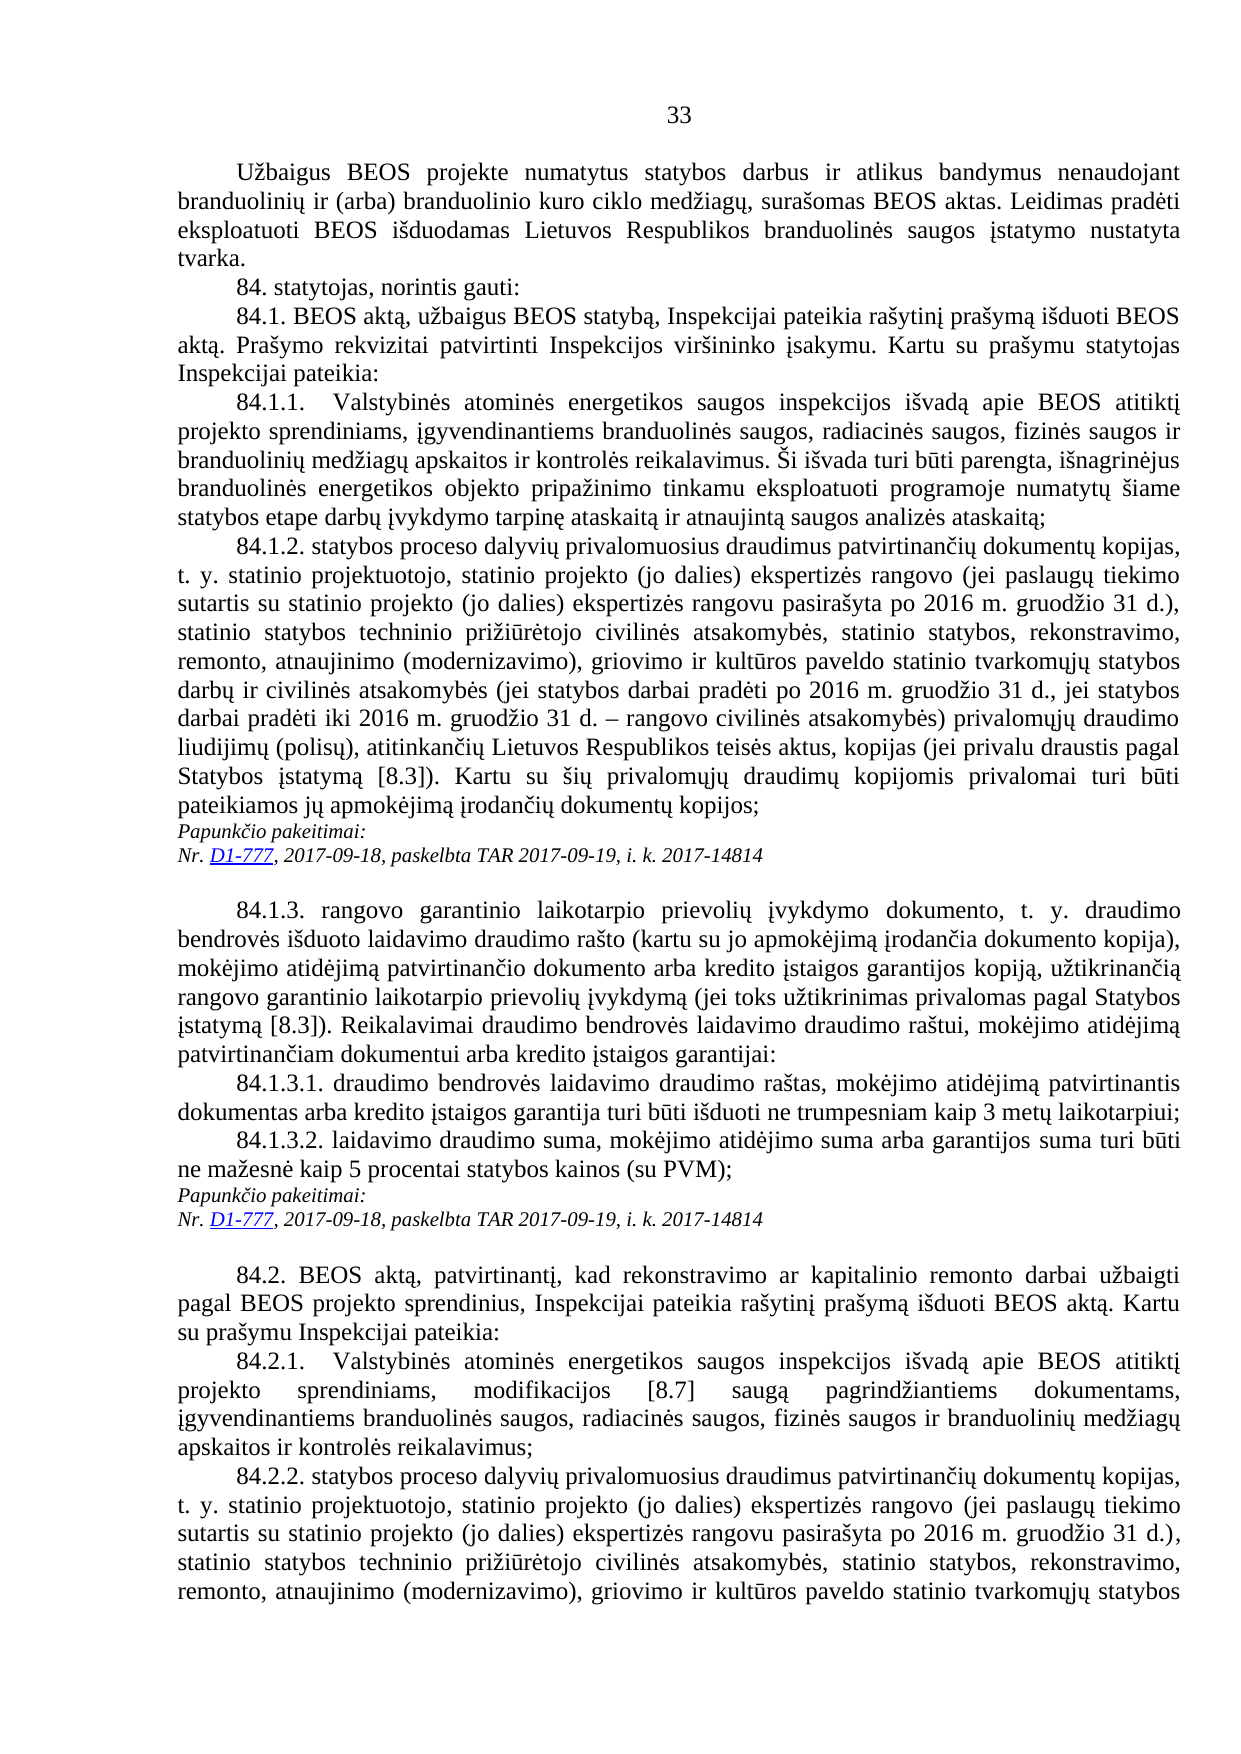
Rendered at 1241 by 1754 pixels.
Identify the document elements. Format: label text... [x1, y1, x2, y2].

text 84.2. BEOS aktą, patvirtinantį, kad rekonstravimo ar kapitalinio remonto darbai užbaigti pagal BEOS projekto sprendinius, Inspekcijai pateikia rašytinį prašymą išduoti BEOS aktą. Kartu su prašymu Inspekcijai pateikia: [177, 1260, 1181, 1346]
text 84. statytojas, norintis gauti: [177, 272, 1181, 301]
text Užbaigus BEOS projekte numatytus statybos darbus ir atlikus bandymus nenaudojant branduolinių ir (arba) branduolinio kuro ciklo medžiagų, surašomas BEOS aktas. Leidimas pradėti eksploatuoti BEOS išduodamas Lietuvos Respublikos branduolinės saugos įstatymo nustatyta tvarka. [177, 157, 1181, 272]
text 84.1.3.2. laidavimo draudimo suma, mokėjimo atidėjimo suma arba garantijos suma turi būti ne mažesnė kaip 5 procentai statybos kainos (su PVM); [177, 1125, 1181, 1183]
text 84.1.1. Valstybinės atominės energetikos saugos inspekcijos išvadą apie BEOS atitiktį projekto sprendiniams, įgyvendinantiems branduolinės saugos, radiacinės saugos, fizinės saugos ir branduolinių medžiagų apskaitos ir kontrolės reikalavimus. Ši išvada turi būti parengta, išnagrinėjus branduolinės energetikos objekto pripažinimo tinkamu eksploatuoti programoje numatytų šiame statybos etape darbų įvykdymo tarpinę ataskaitą ir atnaujintą saugos analizės ataskaitą; [177, 387, 1181, 531]
text 84.1.2. statybos proceso dalyvių privalomuosius draudimus patvirtinančių dokumentų kopijas, t. y. statinio projektuotojo, statinio projekto (jo dalies) ekspertizės rangovo (jei paslaugų tiekimo sutartis su statinio projekto (jo dalies) ekspertizės rangovu pasirašyta po 2016 m. gruodžio 31 d.), statinio statybos techninio prižiūrėtojo civilinės atsakomybės, statinio statybos, rekonstravimo, remonto, atnaujinimo (modernizavimo), griovimo ir kultūros paveldo statinio tvarkomųjų statybos darbų ir civilinės atsakomybės (jei statybos darbai pradėti po 2016 m. gruodžio 31 d., jei statybos darbai pradėti iki 2016 m. gruodžio 31 d. – rangovo civilinės atsakomybės) privalomųjų draudimo liudijimų (polisų), atitinkančių Lietuvos Respublikos teisės aktus, kopijas (jei privalu draustis pagal Statybos įstatymą [8.3]). Kartu su šių privalomųjų draudimų kopijomis privalomai turi būti pateikiamos jų apmokėjimą įrodančių dokumentų kopijos; [177, 531, 1181, 818]
text Nr. D1-777, 2017-09-18, paskelbta TAR 2017-09-19, i. k. 2017-14814 [177, 843, 1181, 867]
text Nr. D1-777, 2017-09-18, paskelbta TAR 2017-09-19, i. k. 2017-14814 [177, 1207, 1181, 1231]
text 84.1.3. rangovo garantinio laikotarpio prievolių įvykdymo dokumento, t. y. draudimo bendrovės išduoto laidavimo draudimo rašto (kartu su jo apmokėjimą įrodančia dokumento kopija), mokėjimo atidėjimą patvirtinančio dokumento arba kredito įstaigos garantijos kopiją, užtikrinančią rangovo garantinio laikotarpio prievolių įvykdymą (jei toks užtikrinimas privalomas pagal Statybos įstatymą [8.3]). Reikalavimai draudimo bendrovės laidavimo draudimo raštui, mokėjimo atidėjimą patvirtinančiam dokumentui arba kredito įstaigos garantijai: [177, 895, 1181, 1068]
text Papunkčio pakeitimai: [177, 1183, 1181, 1207]
text 84.1. BEOS aktą, užbaigus BEOS statybą, Inspekcijai pateikia rašytinį prašymą išduoti BEOS aktą. Prašymo rekvizitai patvirtinti Inspekcijos viršininko įsakymu. Kartu su prašymu statytojas Inspekcijai pateikia: [177, 301, 1181, 387]
text 84.1.3.1. draudimo bendrovės laidavimo draudimo raštas, mokėjimo atidėjimą patvirtinantis dokumentas arba kredito įstaigos garantija turi būti išduoti ne trumpesniam kaip 3 metų laikotarpiui; [177, 1068, 1181, 1125]
text Papunkčio pakeitimai: [177, 818, 1181, 843]
text 84.2.2. statybos proceso dalyvių privalomuosius draudimus patvirtinančių dokumentų kopijas, t. y. statinio projektuotojo, statinio projekto (jo dalies) ekspertizės rangovo (jei paslaugų tiekimo sutartis su statinio projekto (jo dalies) ekspertizės rangovu pasirašyta po 2016 m. gruodžio 31 d.), statinio statybos techninio prižiūrėtojo civilinės atsakomybės, statinio statybos, rekonstravimo, remonto, atnaujinimo (modernizavimo), griovimo ir kultūros paveldo statinio tvarkomųjų statybos [177, 1461, 1181, 1605]
text 84.2.1. Valstybinės atominės energetikos saugos inspekcijos išvadą apie BEOS atitiktį projekto sprendiniams, modifikacijos [8.7] saugą pagrindžiantiems dokumentams, įgyvendinantiems branduolinės saugos, radiacinės saugos, fizinės saugos ir branduolinių medžiagų apskaitos ir kontrolės reikalavimus; [177, 1346, 1181, 1461]
